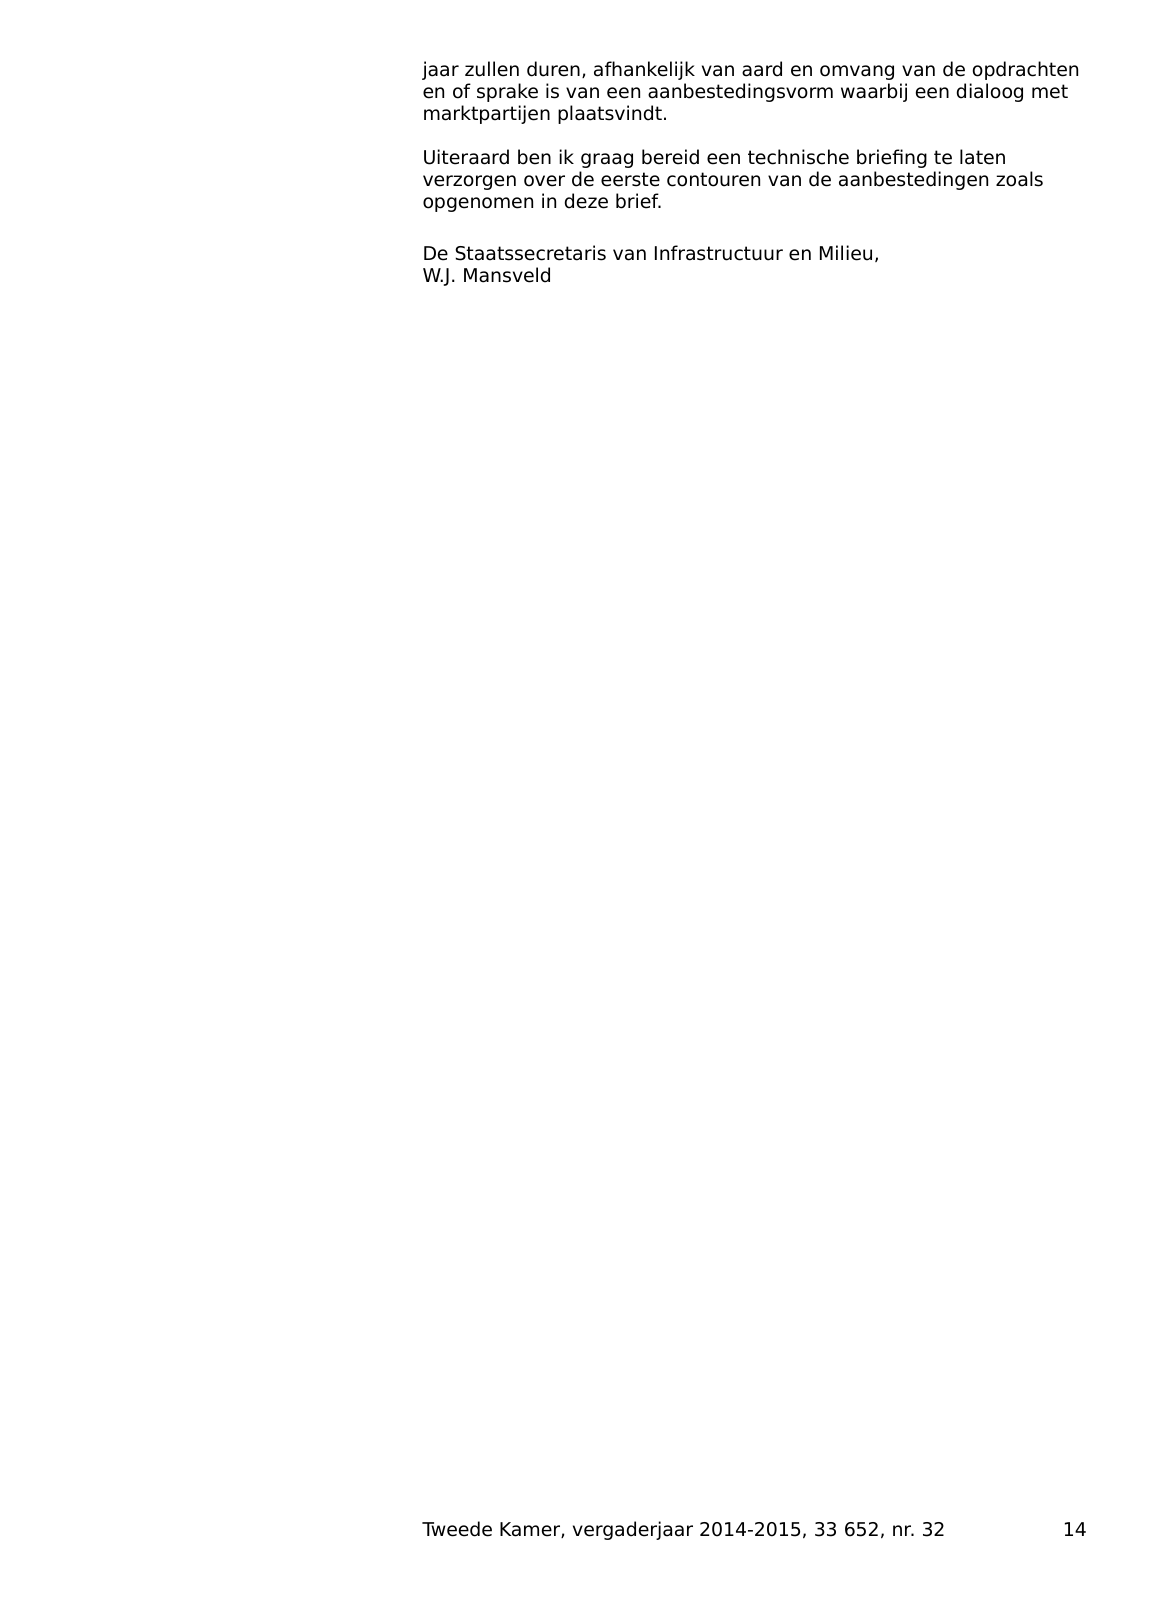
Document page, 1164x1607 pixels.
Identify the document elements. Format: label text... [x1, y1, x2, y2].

text jaar zullen duren, afhankelijk van aard en omvang van de opdrachten en of sprake is van een aanbestedingsvorm waarbij een dialoog met marktpartijen plaatsvindt. [422, 59, 1087, 125]
text Uiteraard ben ik graag bereid een technische briefing te laten verzorgen over de eerste contouren van de aanbestedingen zoals opgenomen in deze brief. [422, 147, 1087, 213]
text De Staatssecretaris van Infrastructuur en Milieu, W.J. Mansveld [422, 243, 1087, 287]
